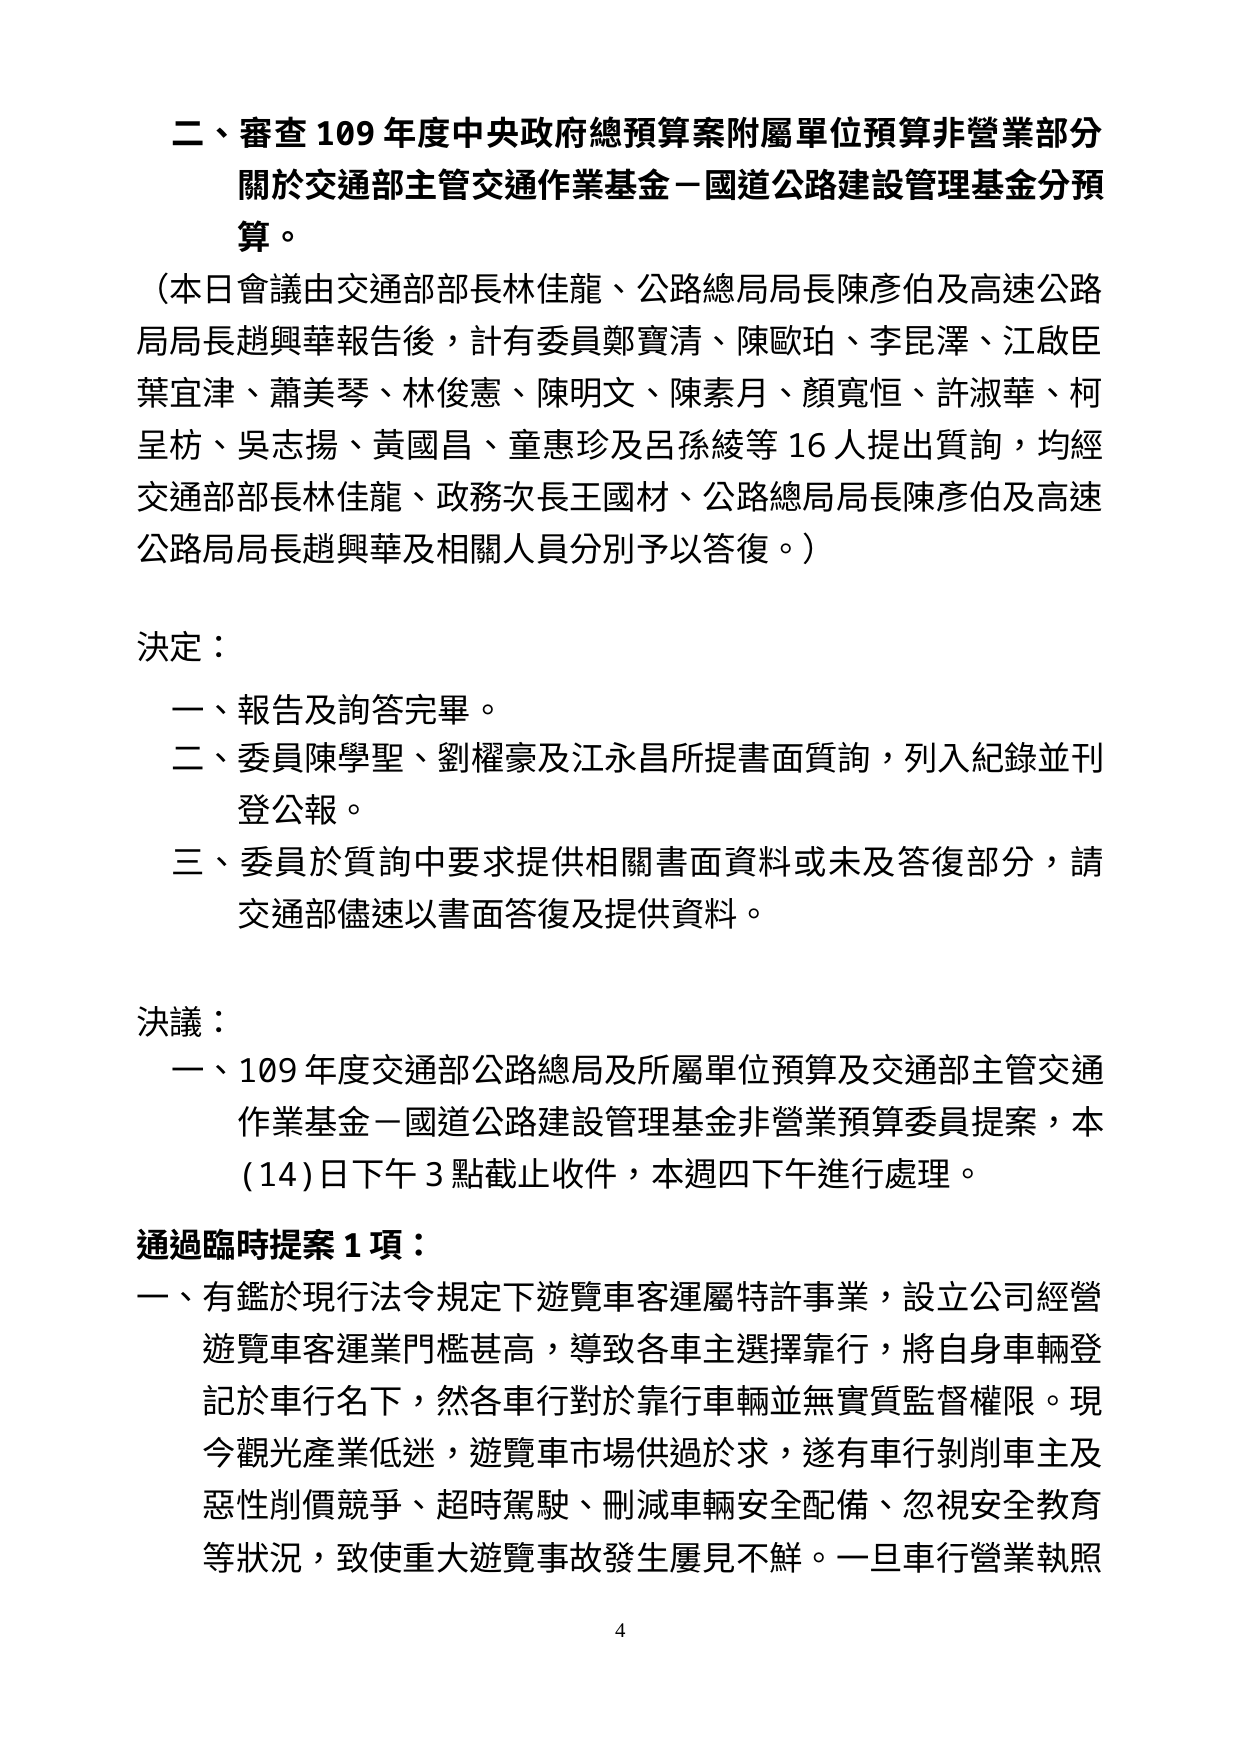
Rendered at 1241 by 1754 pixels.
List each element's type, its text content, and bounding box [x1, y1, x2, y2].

text （本日會議由交通部部長林佳龍、公路總局局長陳彥伯及高速公路局局長趙興華報告後，計有委員鄭寶清、陳歐珀、李昆澤、江啟臣葉宜津、蕭美琴、林俊憲、陳明文、陳素月、顏寬恒、許淑華、柯呈枋、吳志揚、黃國昌、童惠珍及呂孫綾等16人提出質詢，均經交通部部長林佳龍、政務次長王國材、公路總局局長陳彥伯及高速公路局局長趙興華及相關人員分別予以答復。） [136, 259, 1104, 572]
text 二、委員陳學聖、劉櫂豪及江永昌所提書面質詢，列入紀錄並刊登公報。 [171, 728, 1104, 832]
text 通過臨時提案1項： [136, 1216, 1104, 1268]
text 二、審查109年度中央政府總預算案附屬單位預算非營業部分關於交通部主管交通作業基金－國道公路建設管理基金分預算。 [171, 103, 1104, 259]
text 一、報告及詢答完畢。 [136, 666, 1104, 728]
text 三、委員於質詢中要求提供相關書面資料或未及答復部分，請 交通部儘速以書面答復及提供資料。 [171, 832, 1104, 937]
text 一、109年度交通部公路總局及所屬單位預算及交通部主管交通作業基金－國道公路建設管理基金非營業預算委員提案，本(14)日下午3點截止收件，本週四下午進行處理。 [171, 1041, 1104, 1197]
text 一、有鑑於現行法令規定下遊覽車客運屬特許事業，設立公司經營遊覽車客運業門檻甚高，導致各車主選擇靠行，將自身車輛登記於車行名下，然各車行對於靠行車輛並無實質監督權限。現今觀光產業低迷，遊覽車市場供過於求，遂有車行剝削車主及惡性削價競爭、超時駕駛、刪減車輛安全配備、忽視安全教育等狀況，致使重大遊覽事故發生屢見不鮮。一旦車行營業執照 [136, 1268, 1104, 1580]
text 決議： [136, 978, 1104, 1041]
text 決定： [136, 603, 1104, 666]
